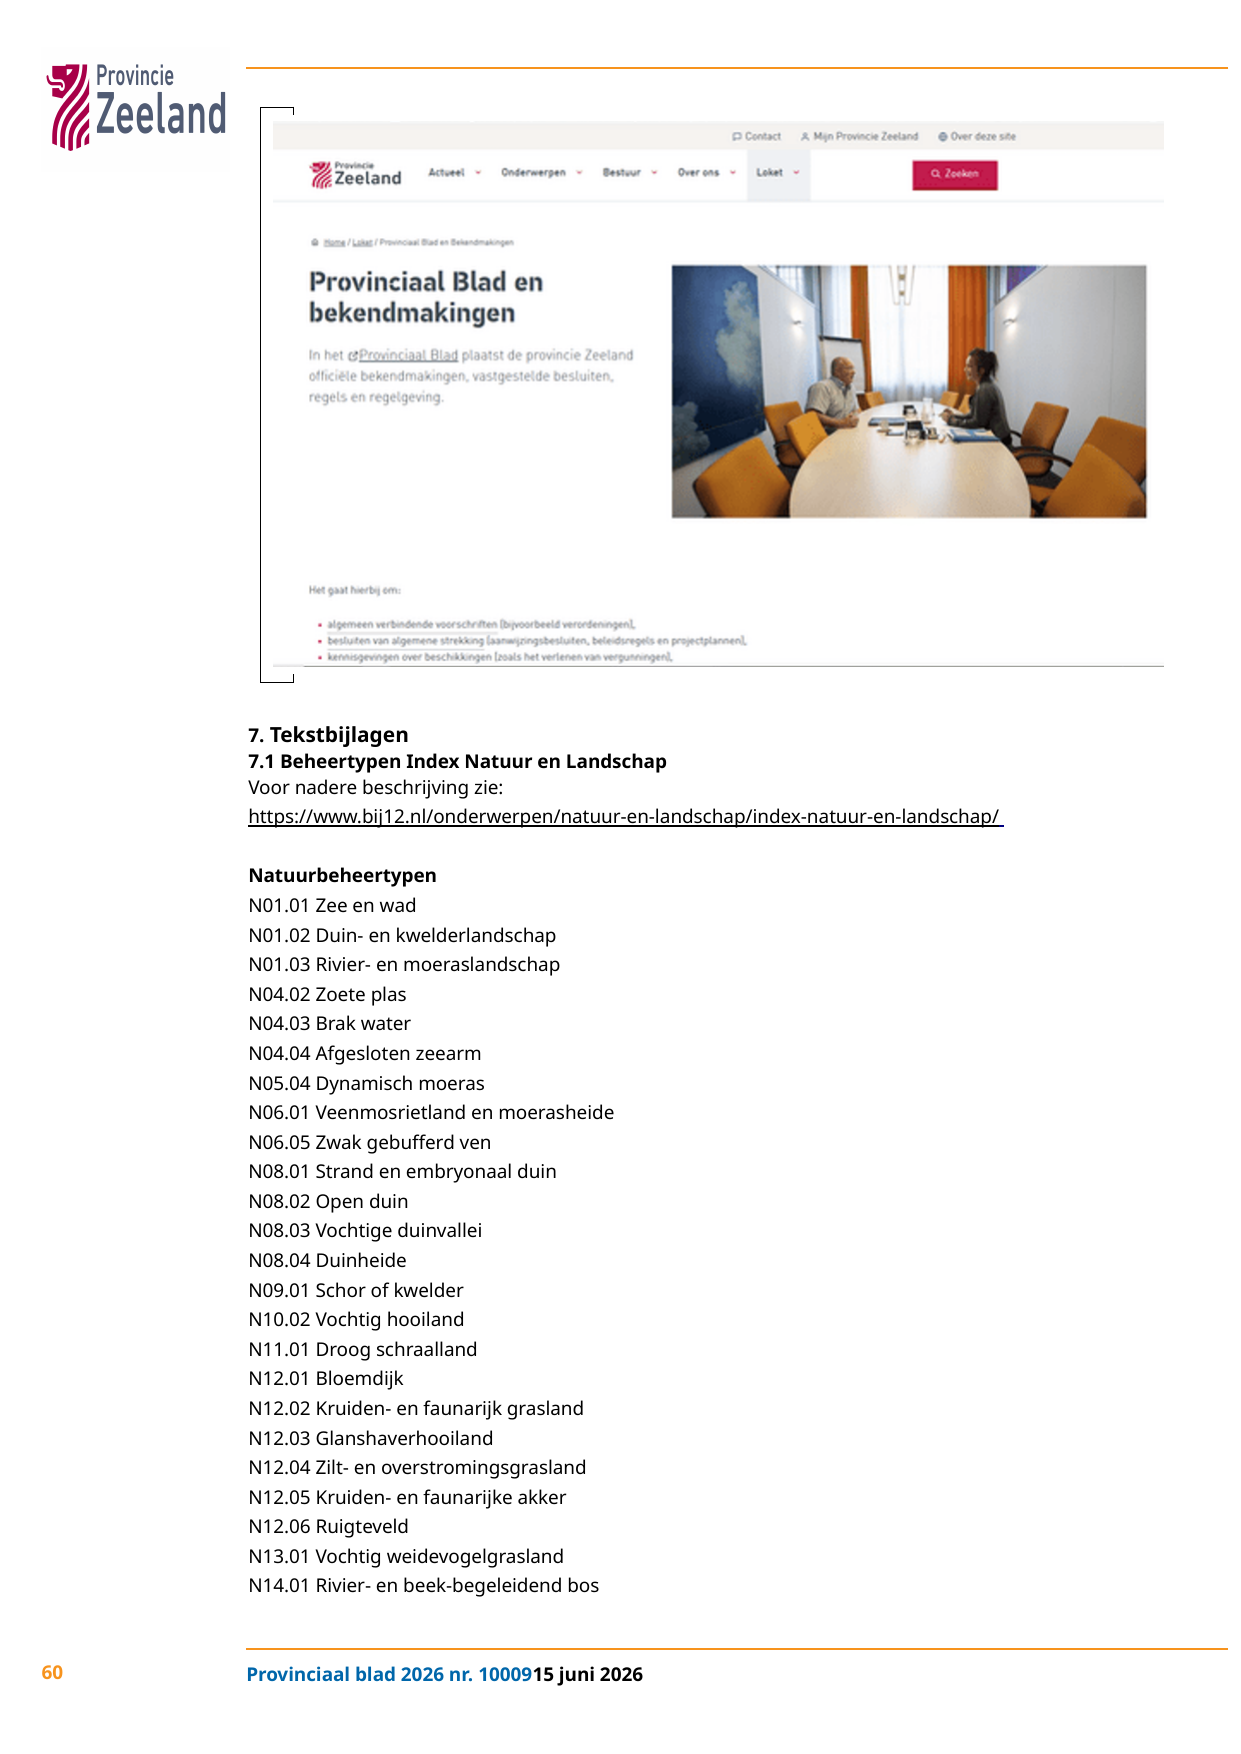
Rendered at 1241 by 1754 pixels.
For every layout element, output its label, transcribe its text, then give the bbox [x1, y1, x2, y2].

text https://www.bij12.nl/onderwerpen/natuur-en-landschap/index-natuur-en-landschap/ [248, 803, 1152, 829]
text N06.01 Veenmosrietland en moerasheide [248, 1099, 1152, 1125]
picture [41, 47, 231, 172]
text N12.05 Kruiden- en faunarijke akker [248, 1484, 1152, 1509]
text N08.04 Duinheide [248, 1247, 1152, 1273]
text N01.03 Rivier- en moeraslandschap [248, 951, 1152, 977]
text N09.01 Schor of kwelder [248, 1277, 1152, 1302]
text N12.03 Glanshaverhooiland [248, 1425, 1152, 1450]
text N01.02 Duin- en kwelderlandschap [248, 922, 1152, 947]
text N08.02 Open duin [248, 1188, 1152, 1214]
text N10.02 Vochtig hooiland [248, 1306, 1152, 1332]
text N13.01 Vochtig weidevogelgrasland [248, 1543, 1152, 1569]
text N04.02 Zoete plas [248, 981, 1152, 1007]
text N08.01 Strand en embryonaal duin [248, 1158, 1152, 1184]
text N12.01 Bloemdijk [248, 1366, 1152, 1391]
text N12.02 Kruiden- en faunarijk grasland [248, 1395, 1152, 1421]
text 7.1 Beheertypen Index Natuur en Landschap [248, 748, 1152, 774]
text N12.04 Zilt- en overstromingsgrasland [248, 1454, 1152, 1480]
picture [268, 115, 1173, 674]
text N04.04 Afgesloten zeearm [248, 1040, 1152, 1066]
text N04.03 Brak water [248, 1011, 1152, 1036]
text N05.04 Dynamisch moeras [248, 1070, 1152, 1095]
text Voor nadere beschrijving zie: [248, 774, 1152, 799]
text N08.03 Vochtige duinvallei [248, 1218, 1152, 1243]
text N12.06 Ruigteveld [248, 1513, 1152, 1539]
text Natuurbeheertypen [248, 863, 1152, 888]
text N01.01 Zee en wad [248, 892, 1152, 918]
text N14.01 Rivier- en beek-begeleidend bos [248, 1573, 1152, 1598]
text 7. Tekstbijlagen [248, 720, 1152, 748]
text N06.05 Zwak gebufferd ven [248, 1129, 1152, 1154]
text N11.01 Droog schraalland [248, 1336, 1152, 1362]
